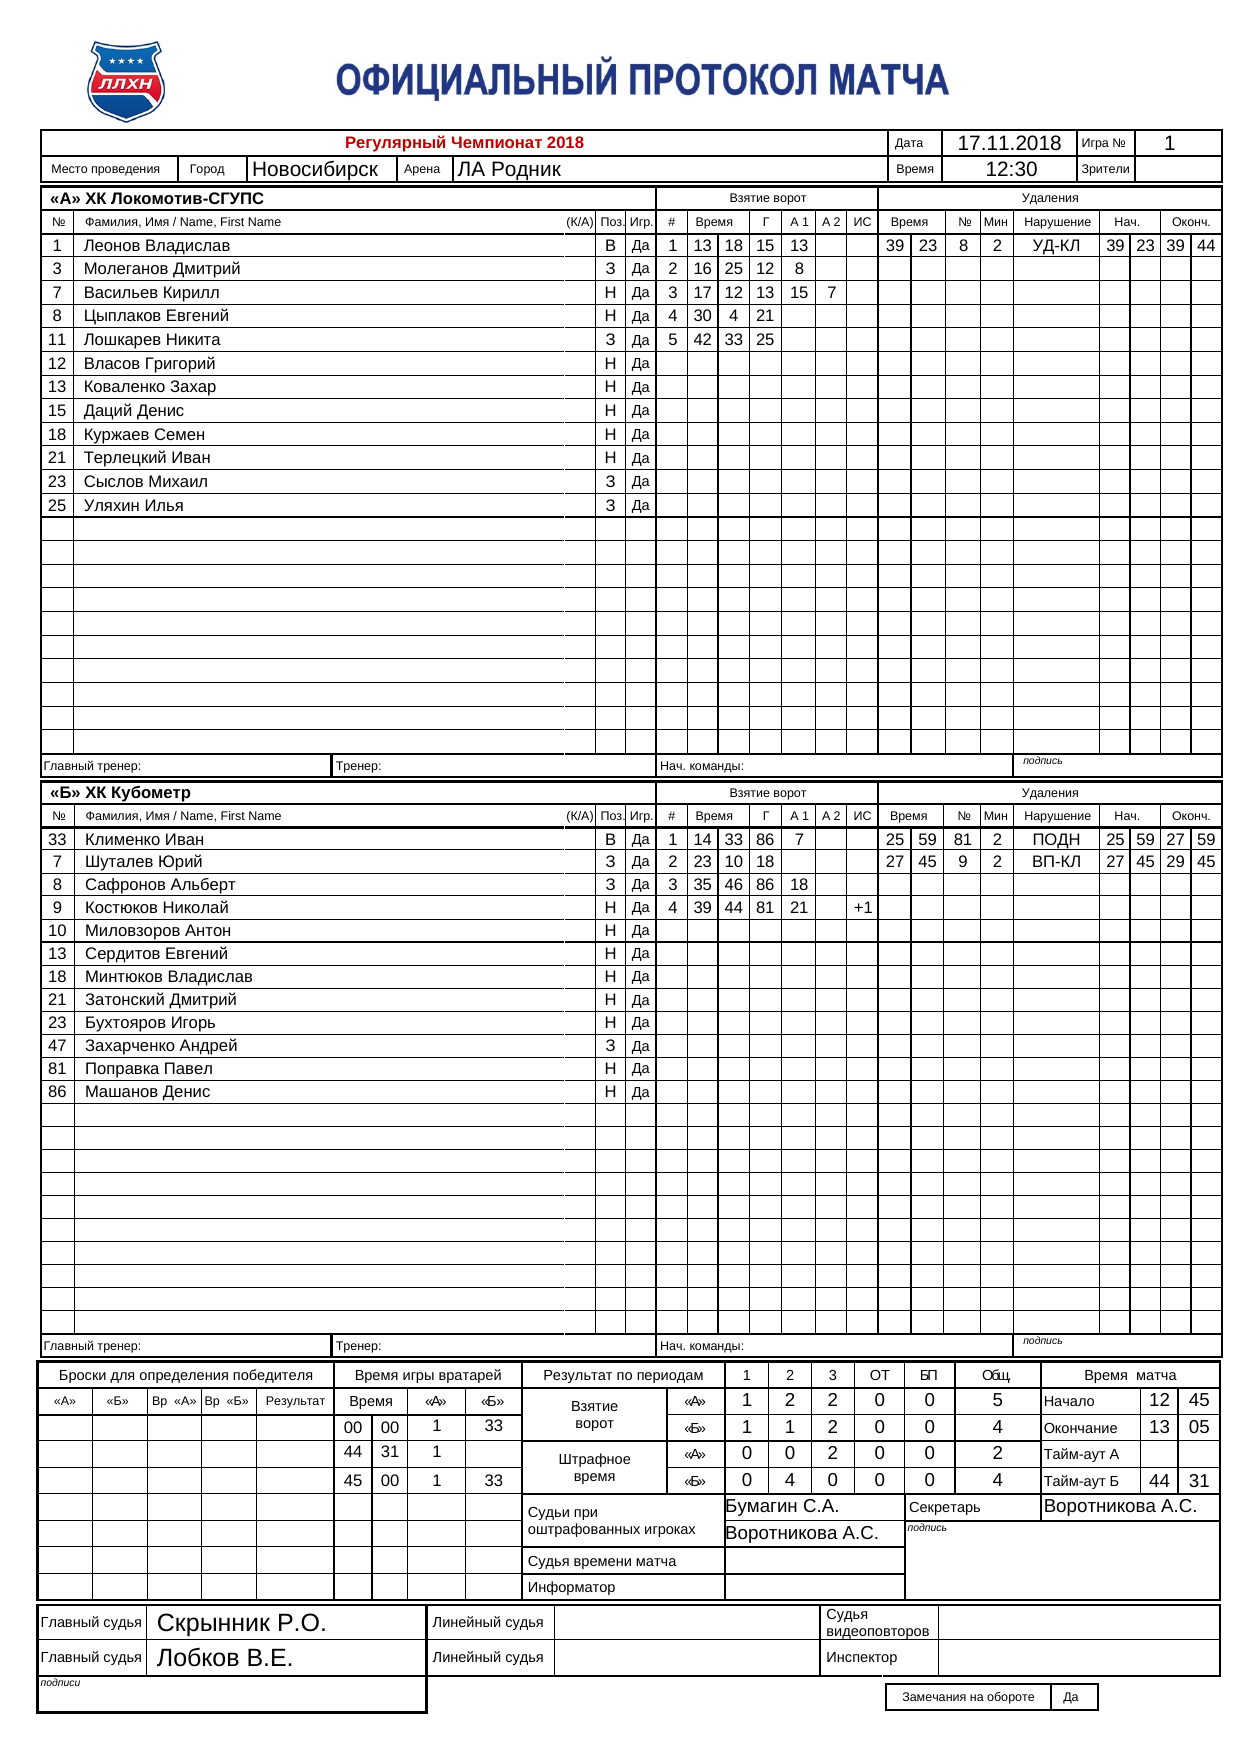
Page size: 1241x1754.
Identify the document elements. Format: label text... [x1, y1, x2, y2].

table_cell [42, 707, 73, 729]
table_cell [879, 1219, 910, 1241]
table_cell [1131, 1219, 1160, 1241]
table_cell [847, 257, 877, 280]
table_cell [879, 1196, 910, 1218]
table_cell [981, 376, 1013, 398]
table_cell 18 [42, 423, 73, 445]
table_cell [596, 518, 625, 540]
table_cell [657, 1012, 687, 1033]
table_cell [782, 1288, 815, 1310]
table_cell [750, 659, 781, 682]
table_cell [1131, 874, 1160, 895]
table_cell [719, 518, 749, 540]
table_cell [688, 588, 717, 611]
table_cell Нарушение [1014, 211, 1099, 233]
table_cell [626, 518, 655, 540]
table_cell 39 [1161, 235, 1190, 256]
table_cell Информатор [523, 1575, 724, 1599]
table_cell [657, 1058, 687, 1079]
table_cell [912, 494, 945, 516]
table_cell [1161, 281, 1190, 303]
table_cell [626, 1242, 655, 1264]
table_cell [816, 565, 846, 587]
table_cell [93, 1494, 147, 1520]
table_cell [847, 989, 877, 1011]
table_cell [750, 541, 781, 564]
table_cell [657, 588, 687, 611]
table_cell 25 [750, 328, 781, 351]
table_cell [688, 659, 717, 682]
table_cell 4 [769, 1468, 811, 1493]
table_cell Сыслов Михаил [74, 470, 564, 493]
table_cell [1192, 1104, 1221, 1126]
table_cell [1161, 1173, 1190, 1195]
table_cell [847, 829, 877, 849]
table_cell [847, 1288, 877, 1310]
table_cell [847, 1058, 877, 1079]
table_cell [42, 1242, 74, 1264]
table_cell [688, 518, 717, 540]
table_cell Да [626, 328, 655, 351]
table_cell [1131, 966, 1160, 987]
table_cell [1014, 730, 1099, 753]
table_cell [1192, 659, 1221, 682]
table_cell Да [626, 257, 655, 280]
table_cell [626, 1104, 655, 1126]
table_cell [688, 446, 717, 469]
table_cell 45 [335, 1468, 371, 1493]
table_cell [847, 659, 877, 682]
table_cell 45 [1179, 1389, 1219, 1413]
table_cell [719, 1242, 749, 1264]
table_cell 7 [782, 829, 815, 849]
table_cell [782, 1219, 815, 1241]
table_cell [879, 966, 910, 987]
table_cell Главный тренер: [42, 1335, 330, 1356]
table_cell 10 [42, 920, 74, 941]
table_cell Да [626, 446, 655, 469]
table_cell [879, 305, 910, 327]
table_cell [1131, 541, 1160, 564]
table_cell [782, 588, 815, 611]
table_cell Лобков В.Е. [147, 1640, 425, 1675]
table_cell «Б» [668, 1468, 724, 1493]
table_cell Н [596, 376, 625, 398]
table_cell [912, 1219, 943, 1241]
table_cell Лошкарев Никита [74, 328, 564, 351]
table_cell [912, 966, 943, 987]
table_cell [373, 1574, 407, 1599]
table_cell [981, 565, 1013, 587]
table_cell [1192, 541, 1221, 564]
table_cell [1014, 1035, 1099, 1057]
table_cell [719, 966, 749, 987]
table_cell 0 [855, 1468, 904, 1493]
table_cell [657, 612, 687, 634]
table_cell [750, 399, 781, 422]
table_cell Время [889, 157, 941, 181]
table_header Время игры вратарей [335, 1363, 521, 1387]
table_cell «А» [668, 1389, 724, 1413]
table_cell [816, 328, 846, 351]
table_cell [879, 1242, 910, 1264]
table_cell [93, 1441, 147, 1467]
table_cell [719, 565, 749, 587]
table_cell [1100, 1035, 1129, 1057]
table_cell [688, 943, 717, 964]
table_cell [847, 920, 877, 941]
table_cell [1192, 257, 1221, 280]
table_cell [782, 683, 815, 706]
table_cell [946, 352, 980, 374]
table_cell 31 [373, 1441, 407, 1467]
table_cell [912, 328, 945, 351]
table_cell [750, 1012, 781, 1033]
table_cell Да [626, 305, 655, 327]
table_cell [428, 1677, 882, 1711]
table_cell [847, 281, 877, 303]
table_cell [847, 636, 877, 658]
table_cell [565, 328, 595, 351]
table_cell 18 [42, 966, 74, 987]
table_cell [750, 1127, 781, 1149]
table_cell [1131, 920, 1160, 941]
table_cell [42, 1311, 74, 1333]
table_cell [39, 1494, 92, 1520]
table_cell «А» [39, 1389, 92, 1413]
table_cell [944, 1265, 980, 1287]
table_cell [688, 1150, 717, 1172]
table_cell [1131, 707, 1160, 729]
table_cell [565, 966, 595, 987]
table_cell [750, 588, 781, 611]
table_cell [750, 636, 781, 658]
table_cell [657, 943, 687, 964]
table_cell [1161, 1081, 1190, 1103]
table_cell 12 [1141, 1389, 1177, 1413]
table_cell [847, 966, 877, 987]
table_cell [750, 565, 781, 587]
table_cell [816, 636, 846, 658]
table_cell [657, 376, 687, 398]
table_cell [719, 1127, 749, 1149]
table_cell Да [626, 896, 655, 918]
table_cell [565, 683, 595, 706]
table_cell Да [626, 470, 655, 493]
table_cell [596, 1288, 625, 1310]
table_cell 21 [782, 896, 815, 918]
table_cell [879, 1173, 910, 1195]
table_cell [944, 943, 980, 964]
table_cell [42, 518, 73, 540]
table_header 2 [769, 1363, 811, 1387]
table_cell [981, 896, 1013, 918]
table_cell [565, 829, 595, 849]
table_cell [657, 1219, 687, 1241]
table_cell 2 [956, 1442, 1040, 1467]
table_cell [726, 1548, 904, 1573]
table_cell 8 [946, 235, 980, 256]
table_cell [1161, 470, 1190, 493]
table_cell [565, 588, 595, 611]
table_cell [688, 494, 717, 516]
table_cell [981, 1196, 1013, 1218]
table_cell 81 [42, 1058, 74, 1079]
table_cell 12 [42, 352, 73, 374]
table_cell [1192, 636, 1221, 658]
table_cell [912, 943, 943, 964]
table_cell Да [626, 1058, 655, 1079]
table_cell 4 [657, 305, 687, 327]
table_cell [981, 1058, 1013, 1079]
table_cell [1192, 281, 1221, 303]
table_cell [944, 1150, 980, 1172]
table_cell [688, 1196, 717, 1218]
table_cell [565, 518, 595, 540]
table_cell 11 [42, 328, 73, 351]
table_cell 1 [408, 1416, 465, 1440]
table_cell [782, 518, 815, 540]
table_cell [1100, 446, 1129, 469]
table_cell Игр. [626, 211, 655, 233]
table_cell 13 [42, 943, 74, 964]
table_cell 31 [1179, 1468, 1219, 1493]
table_cell [847, 1196, 877, 1218]
table_cell [879, 1104, 910, 1126]
table_cell Результат [257, 1389, 333, 1413]
table_cell [944, 1012, 980, 1033]
table_cell [1014, 896, 1099, 918]
table_cell Даций Денис [74, 399, 564, 422]
table_cell [1014, 707, 1099, 729]
table_cell З [596, 874, 625, 895]
table_cell [39, 1574, 92, 1599]
table_cell 27 [1161, 829, 1190, 849]
table_cell [1131, 352, 1160, 374]
table_cell [719, 588, 749, 611]
table_cell Линейный судья [428, 1606, 554, 1639]
table_cell [981, 966, 1013, 987]
table_cell [466, 1494, 521, 1520]
table_cell Нач. [1100, 211, 1160, 233]
table_header Броски для определения победителя [39, 1363, 333, 1387]
table_cell [1161, 1150, 1190, 1172]
table_cell [816, 1288, 846, 1310]
table_cell [750, 423, 781, 445]
table_cell [1100, 874, 1129, 895]
table_cell [944, 1173, 980, 1195]
table_cell 05 [1179, 1415, 1219, 1440]
table_cell [148, 1574, 201, 1599]
table_cell [93, 1574, 147, 1599]
table_cell [657, 565, 687, 587]
table_cell [565, 1150, 595, 1172]
table_cell 8 [782, 257, 815, 280]
table_cell 12 [719, 281, 749, 303]
table_header «Б» ХК Кубометр [42, 783, 655, 803]
table_cell [1161, 328, 1190, 351]
table_cell [719, 446, 749, 469]
table_cell [1014, 494, 1099, 516]
table_cell [912, 518, 945, 540]
table_cell [1100, 305, 1129, 327]
table_cell [944, 896, 980, 918]
table_cell [782, 1196, 815, 1218]
table_cell [912, 896, 943, 918]
table_cell [1161, 1219, 1190, 1241]
table_cell [782, 1012, 815, 1033]
table_cell 0 [905, 1389, 954, 1413]
table_cell [816, 920, 846, 941]
table_cell [750, 352, 781, 374]
table_cell [912, 423, 945, 445]
table_cell [1100, 257, 1129, 280]
table_cell Н [596, 1058, 625, 1079]
table_cell [257, 1416, 333, 1440]
table_cell [912, 588, 945, 611]
table_cell [719, 920, 749, 941]
table_cell [912, 1127, 943, 1149]
table_cell [688, 541, 717, 564]
table_cell [1161, 659, 1190, 682]
table_cell Линейный судья [428, 1640, 554, 1675]
table_cell Куржаев Семен [74, 423, 564, 445]
table_cell [1100, 1242, 1129, 1264]
table_cell [816, 1012, 846, 1033]
table_cell [657, 636, 687, 658]
table_cell [879, 1311, 910, 1333]
table_cell 2 [981, 829, 1013, 849]
table_cell 14 [688, 829, 717, 849]
table_cell [750, 494, 781, 516]
table_cell 7 [816, 281, 846, 303]
table_cell [1192, 423, 1221, 445]
table_cell [565, 1265, 595, 1287]
table_cell 86 [750, 874, 781, 895]
table_cell [912, 470, 945, 493]
table_cell [719, 707, 749, 729]
table_cell [1161, 683, 1190, 706]
table_cell [879, 518, 910, 540]
table_cell «Б» [93, 1389, 147, 1413]
table_cell 45 [912, 850, 943, 872]
table_cell 10 [719, 850, 749, 872]
table_cell [565, 1196, 595, 1218]
table_cell [75, 1265, 564, 1287]
table_cell [39, 1416, 92, 1440]
table_cell [1100, 1219, 1129, 1241]
table_cell [946, 565, 980, 587]
table_cell Судьи при оштрафованных игроках [523, 1495, 724, 1546]
table_cell [981, 683, 1013, 706]
table_cell [816, 1127, 846, 1149]
table_cell [782, 636, 815, 658]
table_cell [657, 920, 687, 941]
table_header 3 [812, 1363, 854, 1387]
table_cell [657, 683, 687, 706]
table_cell 00 [373, 1416, 407, 1440]
table_cell [626, 1288, 655, 1310]
table_cell [257, 1441, 333, 1467]
table_cell [688, 989, 717, 1011]
table_cell [981, 730, 1013, 753]
table_cell [688, 1104, 717, 1126]
table_cell [596, 612, 625, 634]
table_cell [596, 1265, 625, 1287]
table_cell [719, 1288, 749, 1310]
table_cell [726, 1575, 904, 1599]
table_cell [1141, 1441, 1177, 1467]
table_cell [879, 376, 910, 398]
table_cell [565, 565, 595, 587]
table_cell [688, 683, 717, 706]
table_cell Да [626, 874, 655, 895]
table_cell 7 [42, 281, 73, 303]
table_cell [944, 1196, 980, 1218]
table_cell [1131, 1058, 1160, 1079]
table_cell [42, 1196, 74, 1218]
table_cell [1014, 1196, 1099, 1218]
table_cell [1131, 1012, 1160, 1033]
table_cell [879, 494, 910, 516]
table_cell [981, 1288, 1013, 1310]
table_cell «Б» [668, 1415, 724, 1440]
table_cell [1100, 966, 1129, 987]
table_cell (К/А) [565, 211, 595, 233]
table_cell [466, 1547, 521, 1573]
table_cell [847, 730, 877, 753]
table_cell [1131, 1081, 1160, 1103]
table_cell [148, 1547, 201, 1573]
table_cell [688, 920, 717, 941]
table_cell 21 [750, 305, 781, 327]
table_cell [879, 920, 910, 941]
table_cell [202, 1521, 256, 1546]
table_cell [148, 1416, 201, 1440]
table_cell 13 [42, 376, 73, 398]
table_cell [596, 1311, 625, 1333]
table_cell [1192, 707, 1221, 729]
table_cell Оконч. [1161, 805, 1221, 826]
table_cell [912, 376, 945, 398]
table_cell [565, 541, 595, 564]
table_cell 3 [657, 281, 687, 303]
table_cell 8 [42, 874, 74, 895]
table_cell [1100, 1196, 1129, 1218]
table_cell [816, 1081, 846, 1103]
table_cell 17 [688, 281, 717, 303]
table_cell 86 [750, 829, 781, 849]
table_cell [1131, 1035, 1160, 1057]
table_cell 33 [466, 1416, 521, 1440]
table_cell [1131, 730, 1160, 753]
table_cell [596, 1173, 625, 1195]
table_cell [816, 1173, 846, 1195]
table_cell 46 [719, 874, 749, 895]
table_cell [1192, 352, 1221, 374]
table_cell [257, 1547, 333, 1573]
table_cell [1100, 518, 1129, 540]
table_cell [981, 423, 1013, 445]
table_cell [1161, 446, 1190, 469]
table_cell [596, 730, 625, 753]
table_cell [750, 966, 781, 987]
table_cell [1192, 1081, 1221, 1103]
table_cell [565, 636, 595, 658]
table_cell [782, 565, 815, 587]
table_cell 0 [855, 1442, 904, 1467]
table_cell [847, 1242, 877, 1264]
table_cell Вр «А» [148, 1389, 201, 1413]
table_cell Н [596, 1081, 625, 1103]
table_cell [555, 1640, 819, 1675]
table_cell [816, 896, 846, 918]
table_cell 25 [719, 257, 749, 280]
table_cell [946, 281, 980, 303]
table_cell [1014, 1127, 1099, 1149]
table_cell [1161, 1058, 1190, 1079]
table_cell Уляхин Илья [74, 494, 564, 516]
table_cell [944, 1035, 980, 1057]
table_cell [688, 966, 717, 987]
table_cell [1192, 874, 1221, 895]
table_cell [1161, 494, 1190, 516]
table_cell Да [626, 920, 655, 941]
table_cell [946, 541, 980, 564]
table_cell 59 [1192, 829, 1221, 849]
table_cell [626, 612, 655, 634]
table_cell [1014, 352, 1099, 374]
table_cell «Б » [466, 1389, 521, 1413]
table_cell [74, 707, 564, 729]
table_cell [981, 588, 1013, 611]
table_cell [1100, 423, 1129, 445]
table_cell [879, 399, 910, 422]
table_cell [981, 470, 1013, 493]
table_cell [1192, 588, 1221, 611]
table_cell [981, 1311, 1013, 1333]
table_cell [750, 518, 781, 540]
table_cell [750, 1035, 781, 1057]
table_cell [816, 399, 846, 422]
table_cell Штрафное время [523, 1442, 666, 1493]
table_cell [373, 1521, 407, 1546]
table_cell [1131, 423, 1160, 445]
table_cell [719, 1219, 749, 1241]
table_cell [1161, 1311, 1190, 1333]
table_cell [565, 470, 595, 493]
table_header Замечания на обороте [887, 1685, 1050, 1709]
table_cell 18 [782, 874, 815, 895]
table_cell [946, 376, 980, 398]
table_cell [257, 1521, 333, 1546]
table_cell [750, 707, 781, 729]
table_cell [879, 659, 910, 682]
table_cell 1 [42, 235, 73, 256]
table_cell [688, 1265, 717, 1287]
table_cell (К/А) [565, 805, 595, 826]
table_cell [816, 683, 846, 706]
table_cell [879, 1081, 910, 1103]
table_cell Да [626, 966, 655, 987]
table_cell [946, 683, 980, 706]
table_cell [981, 518, 1013, 540]
table_cell [944, 920, 980, 941]
table_cell [816, 659, 846, 682]
table_cell [912, 659, 945, 682]
table_cell [1014, 874, 1099, 895]
table_cell 18 [719, 235, 749, 256]
table_cell [981, 541, 1013, 564]
table_cell Мин [981, 805, 1013, 826]
table_cell [42, 659, 73, 682]
table_cell 7 [42, 850, 74, 872]
table_cell [1100, 281, 1129, 303]
table_cell 2 [812, 1442, 854, 1467]
table_cell [1161, 730, 1190, 753]
table_cell [981, 1104, 1013, 1126]
table_cell [847, 1219, 877, 1241]
table_cell [1131, 612, 1160, 634]
table_cell [626, 659, 655, 682]
table_cell Н [596, 966, 625, 987]
table_cell [1192, 920, 1221, 941]
table_cell [847, 446, 877, 469]
table_cell [847, 588, 877, 611]
table_cell 0 [726, 1468, 768, 1493]
table_cell [1192, 943, 1221, 964]
table_cell [912, 1012, 943, 1033]
table_cell [782, 352, 815, 374]
table_cell [1161, 1288, 1190, 1310]
table_cell [565, 612, 595, 634]
table_cell [565, 730, 595, 753]
table_cell [596, 1219, 625, 1241]
table_cell 21 [42, 446, 73, 469]
table_cell [1192, 446, 1221, 469]
table_cell [750, 730, 781, 753]
table_cell [981, 281, 1013, 303]
table_cell [719, 376, 749, 398]
table_header Взятие ворот [657, 188, 877, 209]
table_cell 44 [719, 896, 749, 918]
table_cell [1100, 1058, 1129, 1079]
table_cell Секретарь [906, 1495, 1040, 1520]
table_cell Терлецкий Иван [74, 446, 564, 469]
table_cell [879, 588, 910, 611]
table_cell [1161, 565, 1190, 587]
table_cell [879, 1058, 910, 1079]
table_cell [657, 1150, 687, 1172]
table_cell [596, 683, 625, 706]
table_cell 2 [981, 850, 1013, 872]
table_cell 2 [657, 850, 687, 872]
table_cell [782, 1265, 815, 1287]
table_cell Судья времени матча [523, 1548, 724, 1573]
table_cell [39, 1521, 92, 1546]
table_cell 23 [42, 1012, 74, 1033]
table_cell [847, 352, 877, 374]
table_cell [981, 494, 1013, 516]
table_cell Клименко Иван [75, 829, 564, 849]
table_cell А 1 [782, 211, 815, 233]
table_cell [626, 1127, 655, 1149]
table_cell [565, 423, 595, 445]
table_cell [981, 352, 1013, 374]
table_cell [565, 874, 595, 895]
table_cell [657, 518, 687, 540]
table_cell 23 [42, 470, 73, 493]
table_cell [782, 399, 815, 422]
table_cell [912, 1288, 943, 1310]
table_cell [1192, 565, 1221, 587]
table_cell Да [626, 423, 655, 445]
table_cell ВП-КЛ [1014, 850, 1099, 872]
table_cell [782, 305, 815, 327]
table_cell [657, 1173, 687, 1195]
table_cell [75, 1196, 564, 1218]
table_cell [1131, 588, 1160, 611]
table_cell [847, 305, 877, 327]
table_cell [74, 636, 564, 658]
table_cell [1161, 636, 1190, 658]
table_cell [879, 896, 910, 918]
table_cell [750, 683, 781, 706]
table_cell [782, 850, 815, 872]
table_cell 30 [688, 305, 717, 327]
table_cell ЛА Родник [454, 157, 887, 181]
table_cell [1192, 1196, 1221, 1218]
table_cell Город [179, 157, 246, 181]
table_cell [946, 707, 980, 729]
table_cell Время [688, 211, 749, 233]
table_cell Поз. [596, 805, 625, 826]
table_cell [596, 707, 625, 729]
table_cell [42, 1265, 74, 1287]
table_cell подпись [906, 1522, 1219, 1599]
table_header БП [905, 1363, 954, 1387]
table_cell [39, 1468, 92, 1493]
table_header Время матча [1042, 1363, 1219, 1387]
table_cell [42, 1104, 74, 1126]
table_cell [1161, 612, 1190, 634]
table_cell [657, 1081, 687, 1103]
table_cell [816, 470, 846, 493]
table_cell [148, 1441, 201, 1467]
table_cell [816, 1242, 846, 1264]
table_cell [946, 518, 980, 540]
table_cell [626, 1265, 655, 1287]
table_cell [74, 541, 564, 564]
table_cell [912, 683, 945, 706]
table_cell [565, 850, 595, 872]
table_cell № [42, 805, 74, 826]
table_cell [657, 989, 687, 1011]
table_cell [847, 1012, 877, 1033]
table_cell [688, 1012, 717, 1033]
table_cell [879, 1288, 910, 1310]
table_cell [657, 541, 687, 564]
table_cell [816, 588, 846, 611]
table_cell [879, 541, 910, 564]
table_cell 33 [42, 829, 74, 849]
table_cell Г [750, 805, 781, 826]
table_cell [1100, 399, 1129, 422]
table_cell [782, 1104, 815, 1126]
table_cell [565, 707, 595, 729]
table_cell Поправка Павел [75, 1058, 564, 1079]
table_cell [782, 1127, 815, 1149]
table_header Дата [889, 131, 941, 155]
table_cell [373, 1547, 407, 1573]
table_cell [42, 612, 73, 634]
table_cell Минтюков Владислав [75, 966, 564, 987]
table_cell [816, 966, 846, 987]
table_cell [1014, 683, 1099, 706]
table_cell [816, 235, 846, 256]
table_cell [1161, 989, 1190, 1011]
table_cell 13 [782, 235, 815, 256]
table_cell [782, 423, 815, 445]
table_cell 25 [1100, 829, 1129, 849]
table_cell [1131, 1104, 1160, 1126]
table_cell Бумагин С.А. [726, 1495, 904, 1520]
table_cell [1014, 588, 1099, 611]
table_cell [879, 470, 910, 493]
table_cell [816, 612, 846, 634]
table_cell [257, 1468, 333, 1493]
table_cell [1192, 1150, 1221, 1172]
table_cell [944, 989, 980, 1011]
table_cell [1100, 1265, 1129, 1287]
table_cell Да [626, 850, 655, 872]
table_cell Место проведения [42, 157, 177, 181]
table_cell [719, 1196, 749, 1218]
table_cell [1014, 943, 1099, 964]
table_cell [782, 707, 815, 729]
table_cell [816, 943, 846, 964]
table_cell подпись [1014, 755, 1221, 776]
table_cell [847, 612, 877, 634]
table_cell [1161, 1242, 1190, 1264]
table_cell [75, 1127, 564, 1149]
table_cell 2 [657, 257, 687, 280]
table_cell [1161, 1104, 1190, 1126]
table_cell Нач. [1100, 805, 1160, 826]
table_cell [719, 730, 749, 753]
table_cell [1131, 1173, 1160, 1195]
table_cell [1014, 257, 1099, 280]
table_cell [1014, 423, 1099, 445]
table_cell [847, 1035, 877, 1057]
table_cell 45 [1131, 850, 1160, 872]
table_cell [202, 1468, 256, 1493]
table_cell Сафронов Альберт [75, 874, 564, 895]
table_cell А 2 [816, 805, 846, 826]
table_cell 23 [1131, 235, 1160, 256]
table_cell [596, 1242, 625, 1264]
table_cell 27 [879, 850, 910, 872]
table_cell Миловзоров Антон [75, 920, 564, 941]
table_cell [719, 423, 749, 445]
table_cell [719, 494, 749, 516]
table_cell [257, 1574, 333, 1599]
table_cell 21 [42, 989, 74, 1011]
table_cell [1014, 1081, 1099, 1103]
table_cell Власов Григорий [74, 352, 564, 374]
table_cell [981, 1242, 1013, 1264]
table_cell [1100, 1150, 1129, 1172]
table_cell [1014, 565, 1099, 587]
table_cell [688, 1081, 717, 1103]
table_cell [1100, 328, 1129, 351]
table_cell [75, 1219, 564, 1241]
table_cell [1100, 707, 1129, 729]
table_cell 16 [688, 257, 717, 280]
table_cell «А» [408, 1389, 465, 1413]
table_header Удаления [879, 783, 1221, 803]
table_cell [944, 1081, 980, 1103]
table_cell 33 [719, 328, 749, 351]
table_cell [879, 636, 910, 658]
table_cell 86 [42, 1081, 74, 1103]
table_cell [1100, 470, 1129, 493]
table_cell [688, 707, 717, 729]
table_cell [719, 352, 749, 374]
table_cell [466, 1521, 521, 1546]
table_cell [373, 1494, 407, 1520]
table_cell 1 [726, 1389, 768, 1413]
table_cell [879, 1035, 910, 1057]
table_cell [1014, 328, 1099, 351]
table_cell 3 [42, 257, 73, 280]
table_cell [596, 1150, 625, 1172]
table_cell [565, 1104, 595, 1126]
table_cell [782, 541, 815, 564]
table_cell [408, 1521, 465, 1546]
table_header Регулярный Чемпионат 2018 [42, 131, 887, 155]
table_cell [1099, 1682, 1220, 1711]
table_cell 25 [879, 829, 910, 849]
table_cell [719, 1081, 749, 1103]
table_cell [688, 1311, 717, 1333]
table_cell [565, 1081, 595, 1103]
table_cell [782, 730, 815, 753]
table_cell [42, 636, 73, 658]
table_cell [1192, 328, 1221, 351]
table_cell [1192, 683, 1221, 706]
table_cell [847, 494, 877, 516]
table_cell [719, 989, 749, 1011]
table_cell Игр. [626, 805, 655, 826]
table_cell [944, 1104, 980, 1126]
table_cell Н [596, 352, 625, 374]
table_cell [879, 257, 910, 280]
table_cell [719, 399, 749, 422]
table_cell 35 [688, 874, 717, 895]
table_cell Арена [398, 157, 452, 181]
table_cell [1100, 683, 1129, 706]
table_cell 9 [42, 896, 74, 918]
table_cell [657, 1127, 687, 1149]
table_cell [879, 446, 910, 469]
table_cell [981, 1265, 1013, 1287]
table_cell [565, 1311, 595, 1333]
table_cell Время [335, 1389, 407, 1413]
table_cell [1014, 281, 1099, 303]
table_cell [75, 1173, 564, 1195]
table_cell [42, 1288, 74, 1310]
table_cell [1014, 966, 1099, 987]
table_cell [596, 565, 625, 587]
table_cell [1161, 920, 1190, 941]
table_cell [879, 1265, 910, 1287]
table_cell [657, 659, 687, 682]
table_cell [946, 588, 980, 611]
table_cell [816, 257, 846, 280]
table_header Удаления [879, 188, 1221, 209]
table_cell Да [626, 399, 655, 422]
table_cell [148, 1468, 201, 1493]
table_cell [946, 257, 980, 280]
table_cell [946, 494, 980, 516]
table_cell [782, 1150, 815, 1172]
table_cell 42 [688, 328, 717, 351]
table_cell [847, 235, 877, 256]
table_cell Н [596, 399, 625, 422]
table_cell [1131, 683, 1160, 706]
table_cell [1100, 1288, 1129, 1310]
table_cell [719, 659, 749, 682]
table_cell [657, 1288, 687, 1310]
table_cell [981, 1127, 1013, 1149]
table_cell Да [626, 943, 655, 964]
table_cell [626, 636, 655, 658]
table_cell [657, 470, 687, 493]
table_cell [750, 1242, 781, 1264]
table_cell [782, 446, 815, 469]
table_cell [912, 920, 943, 941]
table_cell [688, 399, 717, 422]
table_cell [1161, 588, 1190, 611]
table_cell Тренер: [333, 1335, 655, 1356]
table_cell Главный тренер: [42, 755, 330, 776]
table_cell [1100, 659, 1129, 682]
table_cell [565, 943, 595, 964]
table_cell [912, 1081, 943, 1103]
table_cell [688, 1219, 717, 1241]
table_cell [981, 328, 1013, 351]
table_cell [1131, 257, 1160, 280]
table_cell [596, 659, 625, 682]
table_cell [1131, 1288, 1160, 1310]
table_cell [981, 989, 1013, 1011]
table_cell 27 [1100, 850, 1129, 872]
table_cell [816, 446, 846, 469]
table_cell [626, 1173, 655, 1195]
table_cell Тайм-аут А [1042, 1441, 1140, 1467]
table_cell [42, 1150, 74, 1172]
table_cell З [596, 257, 625, 280]
table_cell [565, 989, 595, 1011]
table_cell [1131, 470, 1160, 493]
table_cell [202, 1547, 256, 1573]
table_header «А» ХК Локомотив-СГУПС [42, 188, 655, 209]
table_cell [1100, 989, 1129, 1011]
table_cell 81 [750, 896, 781, 918]
table_header Общ. [956, 1363, 1040, 1387]
table_cell [719, 1311, 749, 1333]
table_cell 81 [944, 829, 980, 849]
table_cell [408, 1574, 465, 1599]
table_cell [879, 612, 910, 634]
table_cell 12:30 [943, 157, 1076, 181]
table_cell [1192, 1219, 1221, 1241]
table_cell [626, 541, 655, 564]
table_cell [1100, 588, 1129, 611]
table_cell [944, 1058, 980, 1079]
table_cell [1161, 1265, 1190, 1287]
table_header 17.11.2018 [943, 131, 1076, 155]
table_cell [1100, 376, 1129, 398]
table_cell [719, 636, 749, 658]
table_cell [719, 1058, 749, 1079]
table_cell [1014, 1242, 1099, 1264]
table_cell Коваленко Захар [74, 376, 564, 398]
table_cell [946, 612, 980, 634]
table_cell [688, 612, 717, 634]
table_cell Время [688, 805, 749, 826]
table_cell [466, 1574, 521, 1599]
table_cell [912, 874, 943, 895]
table_cell [719, 541, 749, 564]
table_cell Да [626, 1081, 655, 1103]
table_cell Н [596, 920, 625, 941]
table_cell [1161, 943, 1190, 964]
table_cell [1161, 1035, 1190, 1057]
table_cell [782, 1173, 815, 1195]
table_cell [596, 1104, 625, 1126]
table_cell [847, 943, 877, 964]
table_cell [946, 399, 980, 422]
table_cell [981, 636, 1013, 658]
table_cell [939, 1640, 1219, 1675]
table_cell [1192, 1012, 1221, 1033]
table_cell [782, 376, 815, 398]
table_cell [946, 730, 980, 753]
picture [5, 28, 1179, 129]
table_cell [847, 874, 877, 895]
table_cell [688, 470, 717, 493]
table_cell Шуталев Юрий [75, 850, 564, 872]
table_cell [912, 1265, 943, 1287]
table_cell [946, 446, 980, 469]
table_cell 33 [719, 829, 749, 849]
table_cell [782, 1311, 815, 1333]
table_cell [912, 1058, 943, 1079]
table_cell [750, 1219, 781, 1241]
table_cell [202, 1416, 256, 1440]
table_cell [816, 1311, 846, 1333]
table_cell [657, 730, 687, 753]
table_cell 5 [956, 1389, 1040, 1413]
table_cell [944, 966, 980, 987]
table_cell Тренер: [333, 755, 655, 776]
table_cell [688, 636, 717, 658]
table_cell [1131, 1127, 1160, 1149]
table_cell [565, 896, 595, 918]
table_cell [626, 730, 655, 753]
table_cell 18 [750, 850, 781, 872]
table_cell [1131, 305, 1160, 327]
table_cell З [596, 850, 625, 872]
table_cell 59 [1131, 829, 1160, 849]
table_cell [750, 989, 781, 1011]
table_cell [565, 1012, 595, 1033]
table_cell [912, 1150, 943, 1172]
table_cell [816, 423, 846, 445]
table_cell [688, 565, 717, 587]
table_cell [847, 850, 877, 872]
table_cell [981, 1219, 1013, 1241]
table_cell [912, 707, 945, 729]
table_cell [816, 1104, 846, 1126]
table_cell [912, 399, 945, 422]
table_cell [847, 565, 877, 587]
table_cell [1014, 518, 1099, 540]
table_cell [1100, 565, 1129, 587]
table_cell [1131, 1242, 1160, 1264]
table_cell Молеганов Дмитрий [74, 257, 564, 280]
table_cell Г [750, 211, 781, 233]
table_cell [688, 1058, 717, 1079]
table_cell [1161, 352, 1190, 374]
table_cell [1014, 659, 1099, 682]
table_cell [565, 1242, 595, 1264]
table_cell [1100, 1311, 1129, 1333]
table_cell [657, 352, 687, 374]
table_cell [719, 683, 749, 706]
table_cell [42, 1173, 74, 1195]
table_cell [335, 1521, 371, 1546]
table_cell [565, 399, 595, 422]
table_cell Фамилия, Имя / Name, First Name [74, 211, 565, 233]
table_cell Нач. команды: [657, 1335, 1012, 1356]
table_cell Окончание [1042, 1415, 1140, 1440]
table_cell 47 [42, 1035, 74, 1057]
table_cell [816, 850, 846, 872]
table_cell [74, 518, 564, 540]
table_cell [847, 707, 877, 729]
table_cell Судья видеоповторов [821, 1606, 938, 1639]
table_cell [626, 707, 655, 729]
table_cell [74, 659, 564, 682]
table_cell 13 [750, 281, 781, 303]
table_cell Время [879, 211, 945, 233]
table_cell [657, 399, 687, 422]
table_cell [816, 541, 846, 564]
table_cell [75, 1242, 564, 1264]
table_cell [74, 683, 564, 706]
table_cell [847, 376, 877, 398]
table_cell 4 [719, 305, 749, 327]
table_cell [946, 328, 980, 351]
table_cell [912, 446, 945, 469]
table_cell 0 [905, 1415, 954, 1440]
table_cell В [596, 235, 625, 256]
table_cell [1192, 1127, 1221, 1149]
table_cell ИС [847, 211, 877, 233]
table_cell [1161, 305, 1190, 327]
table_cell [750, 1311, 781, 1333]
table_cell [944, 1311, 980, 1333]
table_cell [782, 494, 815, 516]
table_cell Оконч. [1161, 211, 1221, 233]
table_cell 1 [726, 1415, 768, 1440]
table_cell 59 [912, 829, 943, 849]
table_cell Да [626, 989, 655, 1011]
table_cell [565, 1288, 595, 1310]
table_cell [816, 1219, 846, 1241]
table_cell [847, 1265, 877, 1287]
table_cell [1131, 399, 1160, 422]
table_cell [42, 541, 73, 564]
table_cell [981, 943, 1013, 964]
table_cell [1192, 612, 1221, 634]
table_cell 4 [657, 896, 687, 918]
table_cell Да [626, 281, 655, 303]
table_cell [42, 1219, 74, 1241]
table_cell [657, 1265, 687, 1287]
table_cell 0 [855, 1415, 904, 1440]
table_cell Н [596, 943, 625, 964]
table_cell [1192, 376, 1221, 398]
table_cell 5 [657, 328, 687, 351]
table_cell Н [596, 1012, 625, 1033]
table_cell [657, 423, 687, 445]
table_cell [93, 1416, 147, 1440]
table_cell [719, 1265, 749, 1287]
table_cell [912, 257, 945, 280]
table_cell [944, 1219, 980, 1241]
table_cell [565, 305, 595, 327]
table_cell [565, 352, 595, 374]
table_header Да [1052, 1685, 1097, 1709]
table_cell [782, 470, 815, 493]
table_cell [1131, 446, 1160, 469]
table_cell [202, 1574, 256, 1599]
table_cell 13 [688, 235, 717, 256]
table_cell 13 [1141, 1415, 1177, 1440]
table_cell [202, 1441, 256, 1467]
table_cell [912, 281, 945, 303]
table_cell [879, 565, 910, 587]
table_cell [1192, 966, 1221, 987]
table_cell [912, 612, 945, 634]
table_cell [719, 943, 749, 964]
table_cell 2 [981, 235, 1013, 256]
table_cell [657, 494, 687, 516]
table_cell [565, 446, 595, 469]
table_cell [879, 423, 910, 445]
table_cell 44 [1192, 235, 1221, 256]
table_cell [1131, 943, 1160, 964]
table_header Взятие ворот [657, 783, 877, 803]
table_cell 2 [769, 1389, 811, 1413]
table_cell Взятие ворот [523, 1389, 666, 1440]
table_cell [1100, 352, 1129, 374]
table_header 1 [726, 1363, 768, 1387]
table_cell [912, 305, 945, 327]
table_cell 39 [1100, 235, 1129, 256]
table_cell [565, 1058, 595, 1079]
table_cell [816, 874, 846, 895]
table_cell [1100, 920, 1129, 941]
table_cell [912, 989, 943, 1011]
table_cell [719, 1035, 749, 1057]
table_cell [750, 943, 781, 964]
table_cell # [657, 211, 687, 233]
table_cell Н [596, 281, 625, 303]
table_cell 2 [812, 1415, 854, 1440]
table_cell [879, 281, 910, 303]
table_cell [626, 1311, 655, 1333]
table_cell +1 [847, 896, 877, 918]
table_cell [879, 328, 910, 351]
table_cell 39 [879, 235, 910, 256]
table_cell [847, 1081, 877, 1103]
table_cell [1131, 1196, 1160, 1218]
table_cell Бухтояров Игорь [75, 1012, 564, 1033]
table_cell [847, 423, 877, 445]
table_cell [816, 707, 846, 729]
table_cell [1100, 1173, 1129, 1195]
table_cell [596, 1196, 625, 1218]
table_cell [688, 352, 717, 374]
table_cell 15 [42, 399, 73, 422]
table_cell Захарченко Андрей [75, 1035, 564, 1057]
table_cell [981, 612, 1013, 634]
table_cell Да [626, 1035, 655, 1057]
table_cell 23 [688, 850, 717, 872]
table_cell 0 [855, 1389, 904, 1413]
table_cell [1192, 494, 1221, 516]
table_cell [74, 612, 564, 634]
table_cell [944, 874, 980, 895]
table_cell [1014, 399, 1099, 422]
table_cell [847, 1104, 877, 1126]
table_cell [335, 1574, 371, 1599]
table_cell [596, 1127, 625, 1149]
table_cell [1161, 896, 1190, 918]
table_cell Воротникова А.С. [726, 1521, 904, 1546]
table_cell [879, 1012, 910, 1033]
table_cell З [596, 470, 625, 493]
table_cell № [944, 805, 980, 826]
table_cell [1014, 305, 1099, 327]
table_cell [1192, 1173, 1221, 1195]
table_cell [879, 1127, 910, 1149]
table_cell 1 [408, 1468, 465, 1493]
table_cell 0 [905, 1442, 954, 1467]
table_cell [1014, 376, 1099, 398]
table_cell [74, 730, 564, 753]
table_cell [42, 565, 73, 587]
table_cell [816, 989, 846, 1011]
table_cell [946, 423, 980, 445]
table_cell [912, 352, 945, 374]
table_cell [1100, 541, 1129, 564]
table_cell [981, 399, 1013, 422]
table_cell [657, 1242, 687, 1264]
table_cell Начало [1042, 1389, 1140, 1413]
table_cell Скрынник Р.О. [147, 1606, 425, 1639]
table_cell З [596, 494, 625, 516]
table_cell 0 [905, 1468, 954, 1493]
table_cell [1100, 636, 1129, 658]
table_cell Н [596, 989, 625, 1011]
table_cell 4 [956, 1468, 1040, 1493]
table_cell [782, 1081, 815, 1103]
table_cell [74, 588, 564, 611]
table_cell [1100, 943, 1129, 964]
table_cell Н [596, 896, 625, 918]
table_cell [1192, 1035, 1221, 1057]
table_cell 8 [42, 305, 73, 327]
table_cell Машанов Денис [75, 1081, 564, 1103]
table_cell [408, 1494, 465, 1520]
table_cell [981, 1150, 1013, 1172]
table_cell [74, 565, 564, 587]
table_cell [879, 730, 910, 753]
table_cell [912, 1311, 943, 1333]
table_cell Тайм-аут Б [1042, 1468, 1140, 1493]
table_cell [1192, 399, 1221, 422]
table_cell Новосибирск [248, 157, 396, 181]
table_cell [565, 1219, 595, 1241]
table_cell [1014, 446, 1099, 469]
table_cell [688, 1035, 717, 1057]
table_cell 44 [335, 1441, 371, 1467]
table_cell [981, 1173, 1013, 1195]
table_cell [626, 588, 655, 611]
table_cell [688, 730, 717, 753]
table_cell [981, 446, 1013, 469]
table_cell [1014, 1288, 1099, 1310]
table_cell [816, 829, 846, 849]
table_cell [944, 1127, 980, 1149]
table_cell 15 [750, 235, 781, 256]
table_cell [657, 446, 687, 469]
table_cell [719, 470, 749, 493]
table_cell [750, 612, 781, 634]
table_cell [626, 565, 655, 587]
table_cell [148, 1521, 201, 1546]
table_cell [1014, 541, 1099, 564]
table_cell Н [596, 305, 625, 327]
table_cell [816, 1150, 846, 1172]
table_cell [1161, 966, 1190, 987]
table_cell [1100, 730, 1129, 753]
table_cell [75, 1311, 564, 1333]
table_cell [1131, 896, 1160, 918]
table_cell [847, 1150, 877, 1172]
table_cell 3 [657, 874, 687, 895]
table_cell 45 [1192, 850, 1221, 872]
table_cell [1192, 730, 1221, 753]
table_cell [1161, 423, 1190, 445]
table_cell [750, 1196, 781, 1218]
table_cell [565, 1173, 595, 1195]
table_cell [1136, 157, 1221, 181]
table_cell [1014, 470, 1099, 493]
table_cell [912, 1104, 943, 1126]
table_cell [912, 1035, 943, 1057]
table_cell Вр «Б» [202, 1389, 256, 1413]
table_cell [946, 659, 980, 682]
table_cell [1161, 518, 1190, 540]
table_cell [1014, 1150, 1099, 1172]
table_cell [75, 1288, 564, 1310]
table_cell [750, 470, 781, 493]
table_cell [75, 1150, 564, 1172]
table_cell [1131, 281, 1160, 303]
table_cell [93, 1521, 147, 1546]
table_cell [148, 1494, 201, 1520]
table_cell [1100, 1127, 1129, 1149]
table_cell 1 [657, 235, 687, 256]
table_cell Нарушение [1014, 805, 1099, 826]
table_cell 15 [782, 281, 815, 303]
table_cell [1014, 1173, 1099, 1195]
table_cell подписи [39, 1677, 425, 1711]
table_cell [565, 1035, 595, 1057]
table_cell 44 [1141, 1468, 1177, 1493]
table_cell [1161, 541, 1190, 564]
table_cell [1100, 1104, 1129, 1126]
table_cell [596, 588, 625, 611]
table_cell [750, 920, 781, 941]
table_cell [1014, 1104, 1099, 1126]
table_cell [847, 470, 877, 493]
table_cell [1014, 1012, 1099, 1033]
table_cell Васильев Кирилл [74, 281, 564, 303]
table_cell [202, 1494, 256, 1520]
table_cell [847, 683, 877, 706]
table_cell [1131, 565, 1160, 587]
table_cell [912, 730, 945, 753]
table_header Игра № [1078, 131, 1134, 155]
table_cell З [596, 1035, 625, 1057]
table_cell А 1 [782, 805, 815, 826]
table_header Результат по периодам [523, 1363, 724, 1387]
table_cell [565, 235, 595, 256]
table_cell [912, 565, 945, 587]
table_cell [1192, 470, 1221, 493]
table_cell [816, 352, 846, 374]
table_cell Фамилия, Имя / Name, First Name [75, 805, 565, 826]
table_cell [946, 636, 980, 658]
table_cell [42, 730, 73, 753]
table_cell [657, 1035, 687, 1057]
table_cell [946, 470, 980, 493]
table_cell Поз. [596, 211, 625, 233]
table_cell Да [626, 494, 655, 516]
table_cell 00 [335, 1416, 371, 1440]
table_cell [1192, 518, 1221, 540]
table_cell [879, 707, 910, 729]
table_cell [946, 305, 980, 327]
table_cell Затонский Дмитрий [75, 989, 564, 1011]
table_cell [93, 1547, 147, 1573]
table_cell [939, 1606, 1219, 1639]
table_cell [1131, 518, 1160, 540]
table_cell [1014, 1219, 1099, 1241]
table_cell Нач. команды: [657, 755, 1012, 776]
table_cell [1161, 874, 1190, 895]
table_cell [1014, 989, 1099, 1011]
table_cell [657, 1311, 687, 1333]
table_cell [981, 257, 1013, 280]
table_cell [688, 423, 717, 445]
table_cell [782, 1242, 815, 1264]
table_cell [408, 1547, 465, 1573]
table_cell В [596, 829, 625, 849]
table_cell [1014, 1311, 1099, 1333]
table_cell [1131, 1311, 1160, 1333]
table_cell Мин [981, 211, 1013, 233]
table_header 1 [1136, 131, 1221, 155]
table_cell № [946, 211, 980, 233]
table_cell [1161, 376, 1190, 398]
table_cell [750, 1150, 781, 1172]
table_cell [688, 1127, 717, 1149]
table_cell 39 [688, 896, 717, 918]
table_cell [879, 352, 910, 374]
table_cell Да [626, 376, 655, 398]
table_cell № [42, 211, 73, 233]
table_cell [816, 494, 846, 516]
table_cell [981, 659, 1013, 682]
table_cell [39, 1441, 92, 1467]
table_cell [1192, 305, 1221, 327]
table_cell [782, 1035, 815, 1057]
table_cell [1014, 920, 1099, 941]
table_cell [847, 328, 877, 351]
table_cell [816, 518, 846, 540]
table_cell Да [626, 829, 655, 849]
table_cell 25 [42, 494, 73, 516]
table_cell [75, 1104, 564, 1126]
table_cell [565, 659, 595, 682]
table_cell 0 [726, 1442, 768, 1467]
table_cell [816, 730, 846, 753]
table_cell [1161, 707, 1190, 729]
table_cell [1131, 659, 1160, 682]
table_cell [719, 1150, 749, 1172]
table_cell [847, 518, 877, 540]
table_cell [782, 659, 815, 682]
table_cell [1161, 1196, 1190, 1218]
table_cell [1100, 896, 1129, 918]
table_cell [657, 966, 687, 987]
table_cell [1192, 989, 1221, 1011]
table_cell [335, 1494, 371, 1520]
table_cell [847, 541, 877, 564]
table_cell [750, 1173, 781, 1195]
table_cell 0 [769, 1442, 811, 1467]
table_cell [565, 494, 595, 516]
table_cell [1192, 1058, 1221, 1079]
table_cell Н [596, 423, 625, 445]
table_cell [847, 1173, 877, 1195]
table_cell Сердитов Евгений [75, 943, 564, 964]
table_cell [912, 1196, 943, 1218]
table_cell [565, 1127, 595, 1149]
table_cell [719, 1104, 749, 1126]
table_cell ПОДН [1014, 829, 1099, 849]
table_cell [879, 989, 910, 1011]
table_cell [1131, 1265, 1160, 1287]
table_cell [847, 399, 877, 422]
table_cell [879, 943, 910, 964]
table_cell Время [879, 805, 943, 826]
table_cell [944, 1242, 980, 1264]
table_cell [42, 683, 73, 706]
table_cell [1100, 494, 1129, 516]
table_cell [1192, 896, 1221, 918]
table_cell [847, 1311, 877, 1333]
table_cell [1100, 1081, 1129, 1103]
table_cell [750, 1265, 781, 1287]
table_cell [688, 376, 717, 398]
table_cell Главный судья [39, 1640, 146, 1675]
table_cell [626, 1219, 655, 1241]
table_cell [596, 636, 625, 658]
table_cell [981, 1081, 1013, 1103]
table_cell Цыплаков Евгений [74, 305, 564, 327]
table_cell [1131, 1150, 1160, 1172]
table_cell [1192, 1242, 1221, 1264]
table_cell [981, 305, 1013, 327]
table_cell Инспектор [821, 1640, 938, 1675]
table_cell [719, 612, 749, 634]
table_cell [816, 1035, 846, 1057]
table_cell подпись [1014, 1335, 1221, 1356]
table_cell З [596, 328, 625, 351]
table_cell [981, 1035, 1013, 1057]
table_cell [596, 541, 625, 564]
table_cell # [657, 805, 687, 826]
table_cell [1100, 1012, 1129, 1033]
table_cell [750, 376, 781, 398]
table_cell [1131, 494, 1160, 516]
table_cell [816, 305, 846, 327]
table_cell [879, 683, 910, 706]
table_cell [1161, 399, 1190, 422]
table_cell [912, 636, 945, 658]
table_cell [782, 989, 815, 1011]
table_cell А 2 [816, 211, 846, 233]
table_cell 0 [812, 1468, 854, 1493]
table_cell [750, 1081, 781, 1103]
table_cell Да [626, 1012, 655, 1033]
table_cell 29 [1161, 850, 1190, 872]
table_cell [335, 1547, 371, 1573]
table_cell [816, 376, 846, 398]
table_cell 23 [912, 235, 945, 256]
table_cell [816, 1265, 846, 1287]
table_cell [688, 1242, 717, 1264]
table_cell Н [596, 446, 625, 469]
table_cell [750, 446, 781, 469]
table_cell [912, 541, 945, 564]
table_cell [626, 1196, 655, 1218]
table_cell 2 [812, 1389, 854, 1413]
table_cell [657, 707, 687, 729]
table_cell Главный судья [39, 1606, 146, 1639]
table_cell [782, 612, 815, 634]
table_cell Да [626, 352, 655, 374]
table_cell 12 [750, 257, 781, 280]
table_cell Леонов Владислав [74, 235, 564, 256]
table_cell [912, 1173, 943, 1195]
table_cell [816, 1196, 846, 1218]
table_cell [981, 1012, 1013, 1033]
table_cell [565, 281, 595, 303]
table_cell Костюков Николай [75, 896, 564, 918]
table_cell [1192, 1288, 1221, 1310]
table_cell [879, 1150, 910, 1172]
table_header ОТ [855, 1363, 904, 1387]
table_cell [1131, 376, 1160, 398]
table_cell [555, 1606, 819, 1639]
table_cell [782, 920, 815, 941]
table_cell 1 [769, 1415, 811, 1440]
table_cell [688, 1288, 717, 1310]
table_cell Зрители [1078, 157, 1134, 181]
table_cell 4 [956, 1415, 1040, 1440]
table_cell [626, 1150, 655, 1172]
table_cell [981, 920, 1013, 941]
table_cell [912, 1242, 943, 1264]
table_cell [847, 1127, 877, 1149]
table_cell [981, 874, 1013, 895]
table_cell УД-КЛ [1014, 235, 1099, 256]
table_cell [879, 874, 910, 895]
table_cell [782, 328, 815, 351]
table_cell [782, 1058, 815, 1079]
table_cell [1179, 1441, 1219, 1467]
table_cell [1100, 612, 1129, 634]
table_cell [565, 920, 595, 941]
table_cell [1131, 989, 1160, 1011]
table_cell [883, 1677, 1220, 1681]
table_cell [466, 1441, 521, 1467]
table_cell [1131, 328, 1160, 351]
table_cell [782, 943, 815, 964]
table_cell [657, 1104, 687, 1126]
table_cell [1014, 1058, 1099, 1079]
table_cell [1014, 612, 1099, 634]
table_cell [688, 1173, 717, 1195]
table_cell Да [626, 235, 655, 256]
table_cell [750, 1288, 781, 1310]
table_cell [93, 1468, 147, 1493]
table_cell [1131, 636, 1160, 658]
table_cell [1192, 1311, 1221, 1333]
table_cell [1014, 636, 1099, 658]
table_cell [719, 1173, 749, 1195]
table_cell 00 [373, 1468, 407, 1493]
table_cell 9 [944, 850, 980, 872]
table_cell [944, 1288, 980, 1310]
table_cell «А» [668, 1442, 724, 1467]
table_cell [565, 376, 595, 398]
table_cell [750, 1058, 781, 1079]
table_cell [1014, 1265, 1099, 1287]
table_cell [1161, 257, 1190, 280]
table_cell [257, 1494, 333, 1520]
table_cell 1 [408, 1441, 465, 1467]
table_cell [1192, 1265, 1221, 1287]
table_cell [719, 1012, 749, 1033]
table_cell [816, 1058, 846, 1079]
table_cell [42, 588, 73, 611]
table_cell [981, 707, 1013, 729]
table_cell 33 [466, 1468, 521, 1493]
table_cell Воротникова А.С. [1042, 1495, 1219, 1520]
table_cell 1 [657, 829, 687, 849]
table_cell [750, 1104, 781, 1126]
table_cell [1161, 1012, 1190, 1033]
table_cell [1161, 1127, 1190, 1149]
table_cell [782, 966, 815, 987]
table_cell ИС [847, 805, 877, 826]
table_cell [657, 1196, 687, 1218]
table_cell [626, 683, 655, 706]
table_cell [42, 1127, 74, 1149]
table_cell [565, 257, 595, 280]
table_cell [39, 1547, 92, 1573]
